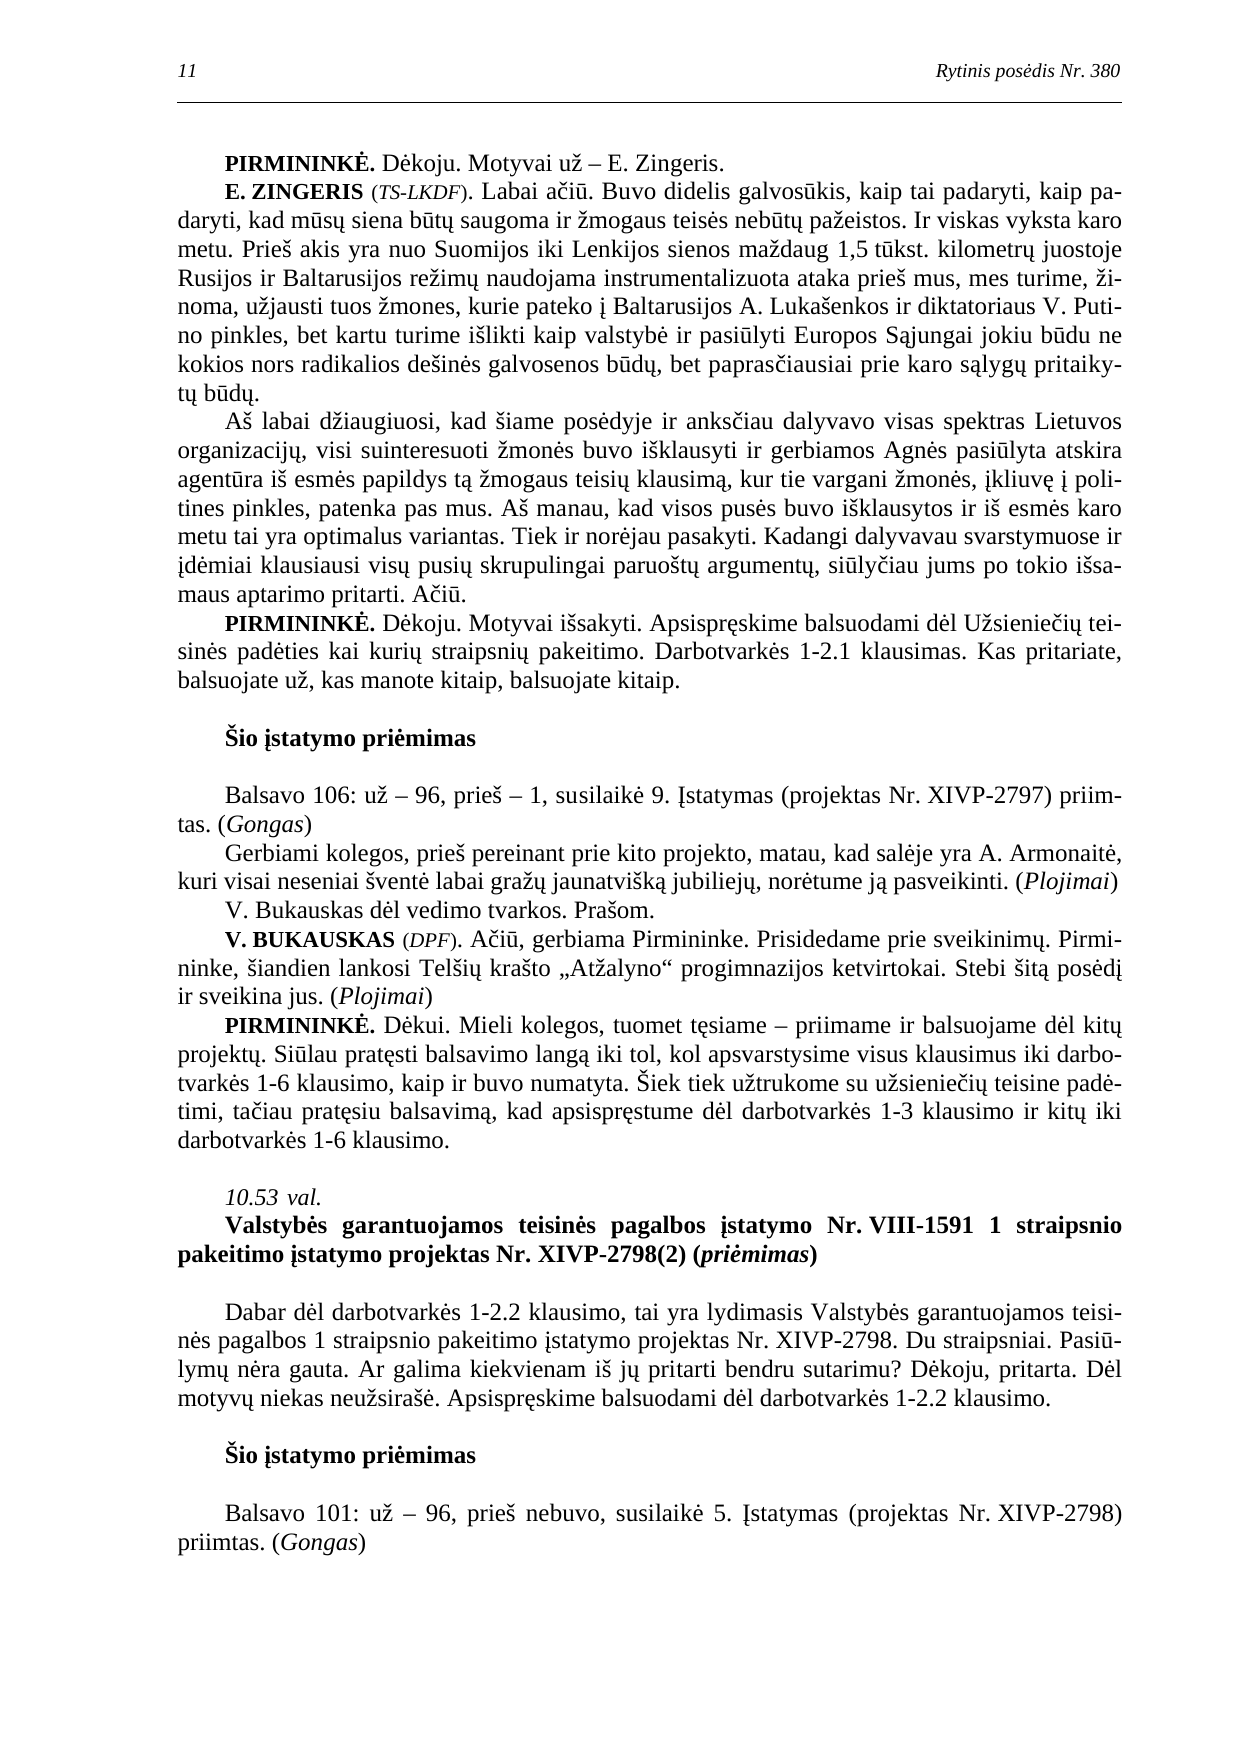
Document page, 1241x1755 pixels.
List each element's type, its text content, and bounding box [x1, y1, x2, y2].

text Šio įsta­ty­mo pri­ėmi­mas [177, 723, 1122, 751]
text PIRMININKĖ. Dė­ko­ju. Mo­ty­vai už – E. Zin­ge­ris. [177, 148, 1122, 176]
text Vals­ty­bės ga­ran­tuo­ja­mos tei­si­nės pa­gal­bos įsta­ty­mo Nr. VIII-1591 1 straips­nio pakei­ti­mo įsta­ty­mo pro­jek­tas Nr. XIVP-2798(2) (pri­ėmi­mas) [177, 1210, 1122, 1268]
text Šio įsta­ty­mo pri­ėmi­mas [177, 1440, 1122, 1469]
text Ger­bia­mi ko­le­gos, prieš per­ei­nant prie ki­to pro­jek­to, ma­tau, kad sa­lė­je yra A. Ar­mo­nai­tė, ku­ri vi­sai ne­se­niai šven­tė la­bai gra­žų jau­nat­viš­ką ju­bi­lie­jų, no­rė­tu­me ją pa­svei­kin­ti. (Plo­ji­mai) [177, 838, 1122, 895]
text V. Bu­kaus­kas dėl ve­di­mo tvar­kos. Pra­šom. [177, 895, 1122, 924]
text Bal­sa­vo 106: už – 96, prieš – 1, su­si­lai­kė 9. Įsta­ty­mas (pro­jek­tas Nr. XIVP-2797) pri­im­tas. (Gon­gas) [177, 780, 1122, 838]
text V. BUKAUSKAS (DPF). Ačiū, ger­bia­ma Pir­mi­nin­ke. Pri­si­de­da­me prie svei­ki­ni­mų. Pir­mi­nin­ke, šian­dien lan­ko­si Tel­šių kraš­to „At­ža­ly­no“ pro­gim­na­zi­jos ket­vir­to­kai. Ste­bi ši­tą po­sė­dį ir svei­ki­na jus. (Plo­ji­mai) [177, 924, 1122, 1010]
text E. ZINGERIS (TS-LKDF). La­bai ačiū. Bu­vo di­de­lis gal­vo­sū­kis, kaip tai pa­da­ry­ti, kaip pa­da­ry­ti, kad mū­sų sie­na bū­tų sau­go­ma ir žmo­gaus tei­sės ne­bū­tų pa­žeis­tos. Ir vis­kas vyks­ta ka­ro me­tu. Prieš akis yra nuo Suo­mi­jos iki Len­ki­jos sie­nos maž­daug 1,5 tūkst. ki­lo­met­rų juos­to­je Ru­si­jos ir Bal­ta­ru­si­jos re­ži­mų nau­do­ja­ma in­stru­men­ta­li­zuo­ta ata­ka prieš mus, mes tu­ri­me, ži­no­ma, už­jaus­ti tuos žmo­nes, ku­rie pa­te­ko į Bal­ta­ru­si­jos A. Lu­ka­šen­kos ir dik­ta­to­riaus V. Pu­ti­no pin­kles, bet kar­tu tu­ri­me iš­lik­ti kaip vals­ty­bė ir pa­siū­ly­ti Eu­ro­pos Są­jun­gai jo­kiu bū­du ne ko­kios nors ra­di­ka­lios de­ši­nės gal­vo­se­nos bū­dų, bet pa­pras­čiau­siai prie ka­ro są­ly­gų pri­tai­ky­tų bū­dų. [177, 176, 1122, 406]
text Bal­sa­vo 101: už – 96, prieš ne­bu­vo, su­si­lai­kė 5. Įsta­ty­mas (pro­jek­tas Nr. XIVP-2798) pri­im­tas. (Gon­gas) [177, 1498, 1122, 1555]
text Aš la­bai džiau­giuo­si, kad šia­me po­sė­dy­je ir anks­čiau da­ly­va­vo vi­sas spek­tras Lie­tu­vos or­ga­ni­za­ci­jų, vi­si su­in­te­re­suo­ti žmo­nės bu­vo iš­klau­sy­ti ir ger­bia­mos Ag­nės pa­siū­ly­ta at­ski­ra agen­tū­ra iš es­mės pa­pil­dys tą žmo­gaus tei­sių klau­si­mą, kur tie var­ga­ni žmo­nės, įkliu­vę į po­li­tines pin­kles, pa­ten­ka pas mus. Aš ma­nau, kad vi­sos pu­sės bu­vo iš­klau­sy­tos ir iš es­mės ka­ro me­tu tai yra op­ti­ma­lus va­rian­tas. Tiek ir no­rė­jau pa­sa­ky­ti. Ka­dan­gi da­ly­va­vau svars­ty­muo­se ir įdė­miai klau­siau­si vi­sų pu­sių skru­pu­lin­gai pa­ruoš­tų ar­gu­men­tų, siū­ly­čiau jums po to­kio iš­sa­maus ap­ta­ri­mo pri­tar­ti. Ačiū. [177, 406, 1122, 608]
text PIRMININKĖ. Dė­kui. Mie­li ko­le­gos, tuo­met tę­sia­me – pri­ima­me ir bal­suo­ja­me dėl ki­tų pro­jek­tų. Siū­lau pra­tęs­ti bal­sa­vi­mo lan­gą iki tol, kol ap­svars­ty­si­me vi­sus klau­si­mus iki dar­bo­tvarkės 1-6 klau­si­mo, kaip ir bu­vo nu­ma­ty­ta. Šiek tiek už­tru­ko­me su už­sie­nie­čių tei­si­ne pa­dė­ti­mi, ta­čiau pra­tę­siu bal­sa­vi­mą, kad ap­si­spręs­tu­me dėl dar­bo­tvarkės 1-3 klau­si­mo ir ki­tų iki dar­bo­tvarkės 1-6 klau­si­mo. [177, 1010, 1122, 1154]
text Da­bar dėl dar­bo­tvarkės 1-2.2 klau­si­mo, tai yra ly­di­ma­sis Vals­ty­bės ga­ran­tuo­ja­mos tei­si­nės pa­gal­bos 1 straips­nio pa­kei­ti­mo įsta­ty­mo pro­jek­tas Nr. XIVP-2798. Du straips­niai. Pa­siū­ly­mų nė­ra gau­ta. Ar ga­li­ma kiek­vie­nam iš jų pri­tar­ti ben­dru su­ta­ri­mu? Dė­ko­ju, pri­tar­ta. Dėl mo­ty­vų nie­kas ne­už­si­ra­šė. Ap­si­spręs­ki­me bal­suo­da­mi dėl dar­bo­tvarkės 1-2.2 klau­si­mo. [177, 1297, 1122, 1412]
text PIRMININKĖ. Dė­ko­ju. Mo­ty­vai iš­sa­ky­ti. Ap­si­spręs­ki­me bal­suo­da­mi dėl Už­sie­nie­čių tei­si­nės pa­dė­ties kai ku­rių straips­nių pa­kei­ti­mo. Dar­bo­tvarkės 1-2.1 klau­si­mas. Kas pri­ta­ria­te, bal­suo­ja­te už, kas ma­no­te ki­taip, bal­suo­ja­te ki­taip. [177, 608, 1122, 694]
text 10.53 val. [224, 1183, 1122, 1210]
